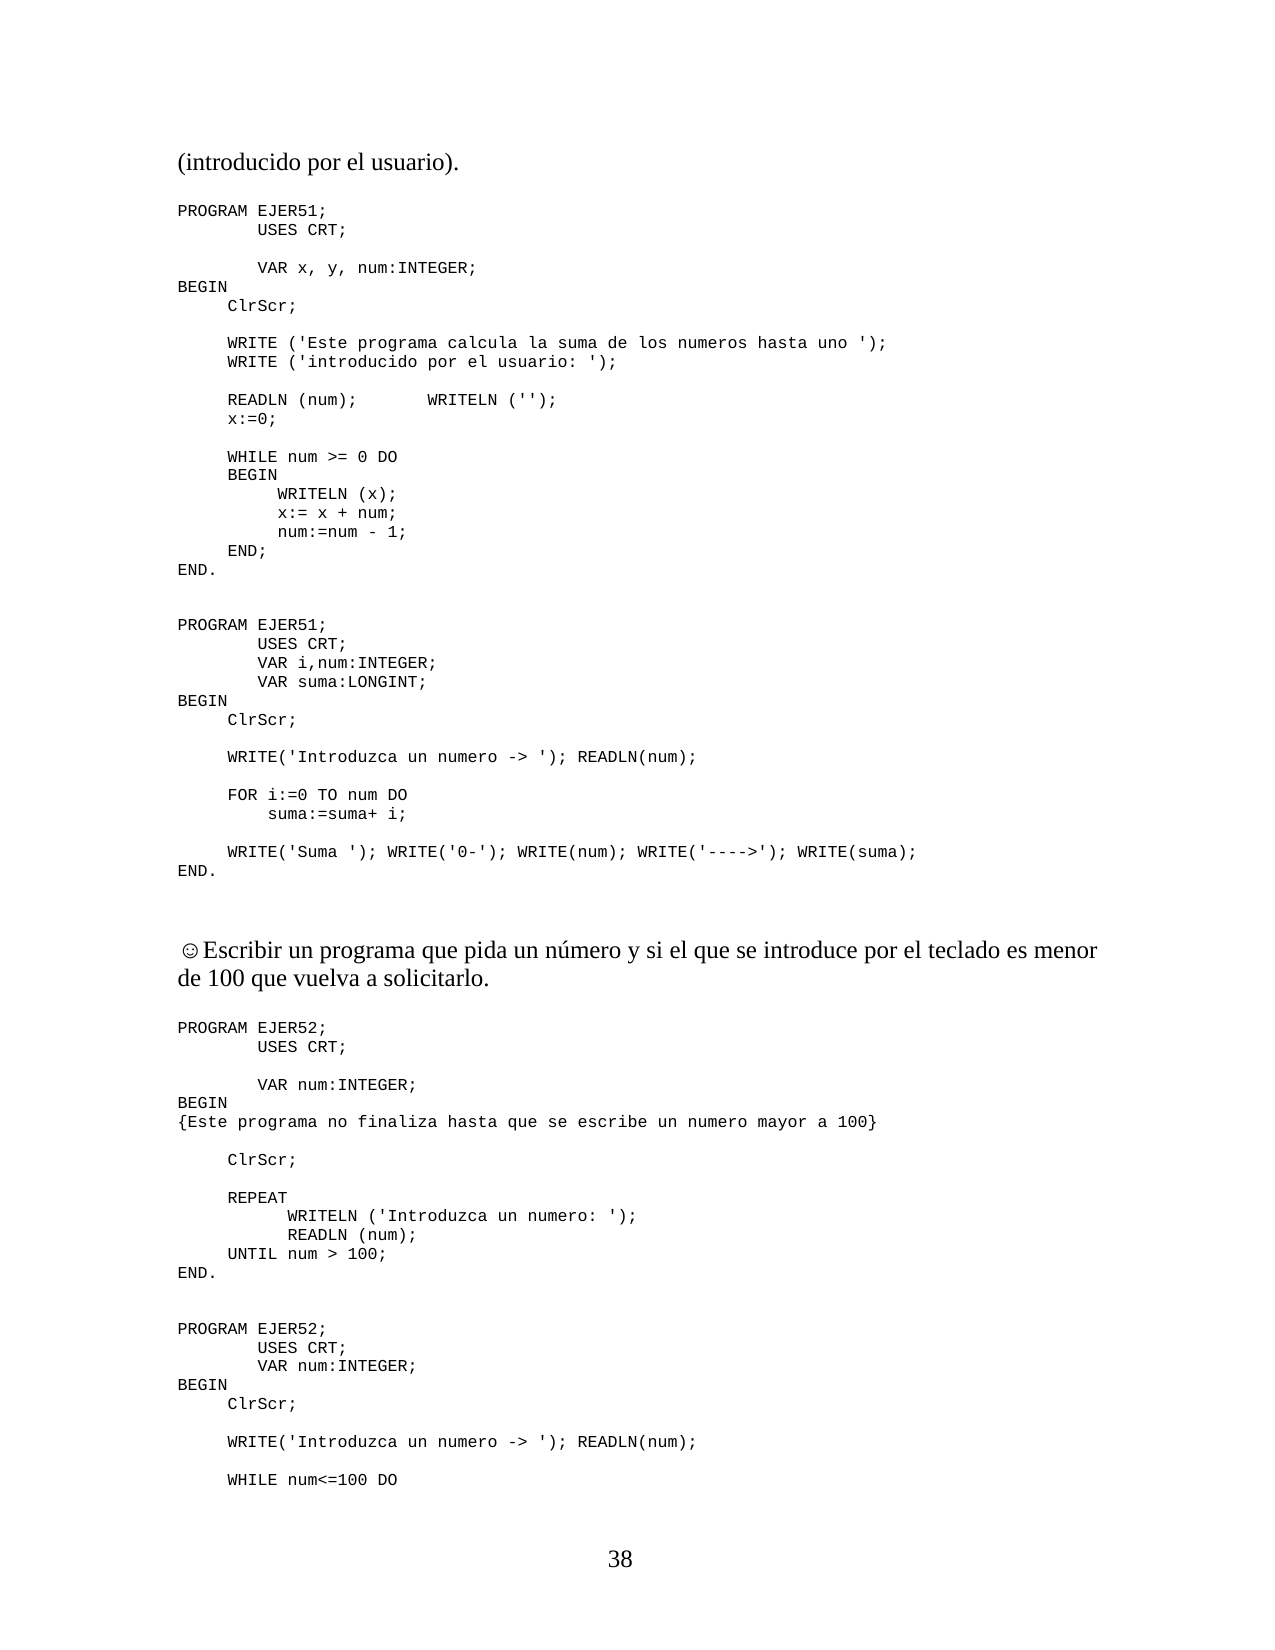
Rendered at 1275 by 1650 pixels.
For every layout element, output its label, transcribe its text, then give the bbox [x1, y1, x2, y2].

text BEGIN [177, 467, 1098, 486]
text END. [177, 862, 1098, 881]
text USES CRT; [177, 1038, 1098, 1057]
text WRITE('Introduzca un numero -> '); READLN(num); [177, 749, 1098, 768]
text USES CRT; [177, 222, 1098, 241]
text WHILE num >= 0 DO [177, 448, 1098, 467]
text ClrScr; [177, 1151, 1098, 1170]
text BEGIN [177, 1377, 1098, 1396]
text WRITE ('introducido por el usuario: '); [177, 354, 1098, 373]
text ClrScr; [177, 297, 1098, 316]
text num:=num - 1; [177, 523, 1098, 542]
text suma:=suma+ i; [177, 806, 1098, 824]
text (introducido por el usuario). [177, 148, 1098, 175]
text ClrScr; [177, 711, 1098, 730]
text VAR i,num:INTEGER; [177, 655, 1098, 673]
text VAR x, y, num:INTEGER; [177, 259, 1098, 278]
text PROGRAM EJER51; [177, 203, 1098, 222]
text READLN (num); [177, 1227, 1098, 1246]
text BEGIN [177, 1095, 1098, 1114]
text WRITE ('Este programa calcula la suma de los numeros hasta uno '); [177, 335, 1098, 354]
text WHILE num<=100 DO [177, 1471, 1098, 1490]
text END. [177, 1264, 1098, 1283]
text FOR i:=0 TO num DO [177, 787, 1098, 806]
text READLN (num); WRITELN (''); [177, 392, 1098, 410]
text USES CRT; [177, 636, 1098, 655]
text ClrScr; [177, 1396, 1098, 1414]
text {Este programa no finaliza hasta que se escribe un numero mayor a 100} [177, 1114, 1098, 1133]
text END. [177, 561, 1098, 580]
text PROGRAM EJER51; [177, 617, 1098, 636]
text VAR num:INTEGER; [177, 1076, 1098, 1095]
text UNTIL num > 100; [177, 1246, 1098, 1264]
text END; [177, 542, 1098, 561]
text USES CRT; [177, 1339, 1098, 1358]
text WRITE('Suma '); WRITE('0-'); WRITE(num); WRITE('---->'); WRITE(suma); [177, 843, 1098, 862]
text WRITELN ('Introduzca un numero: '); [177, 1208, 1098, 1227]
text ☺Escribir un programa que pida un número y si el que se introduce por el teclado es menor de 100 que vuelva a solicitarlo. [177, 936, 1098, 992]
text WRITELN (x); [177, 486, 1098, 505]
text VAR num:INTEGER; [177, 1358, 1098, 1377]
text BEGIN [177, 692, 1098, 711]
text x:=0; [177, 410, 1098, 429]
text x:= x + num; [177, 505, 1098, 523]
text BEGIN [177, 278, 1098, 297]
text PROGRAM EJER52; [177, 1019, 1098, 1038]
text REPEAT [177, 1189, 1098, 1208]
text VAR suma:LONGINT; [177, 673, 1098, 692]
text WRITE('Introduzca un numero -> '); READLN(num); [177, 1433, 1098, 1452]
text PROGRAM EJER52; [177, 1320, 1098, 1339]
